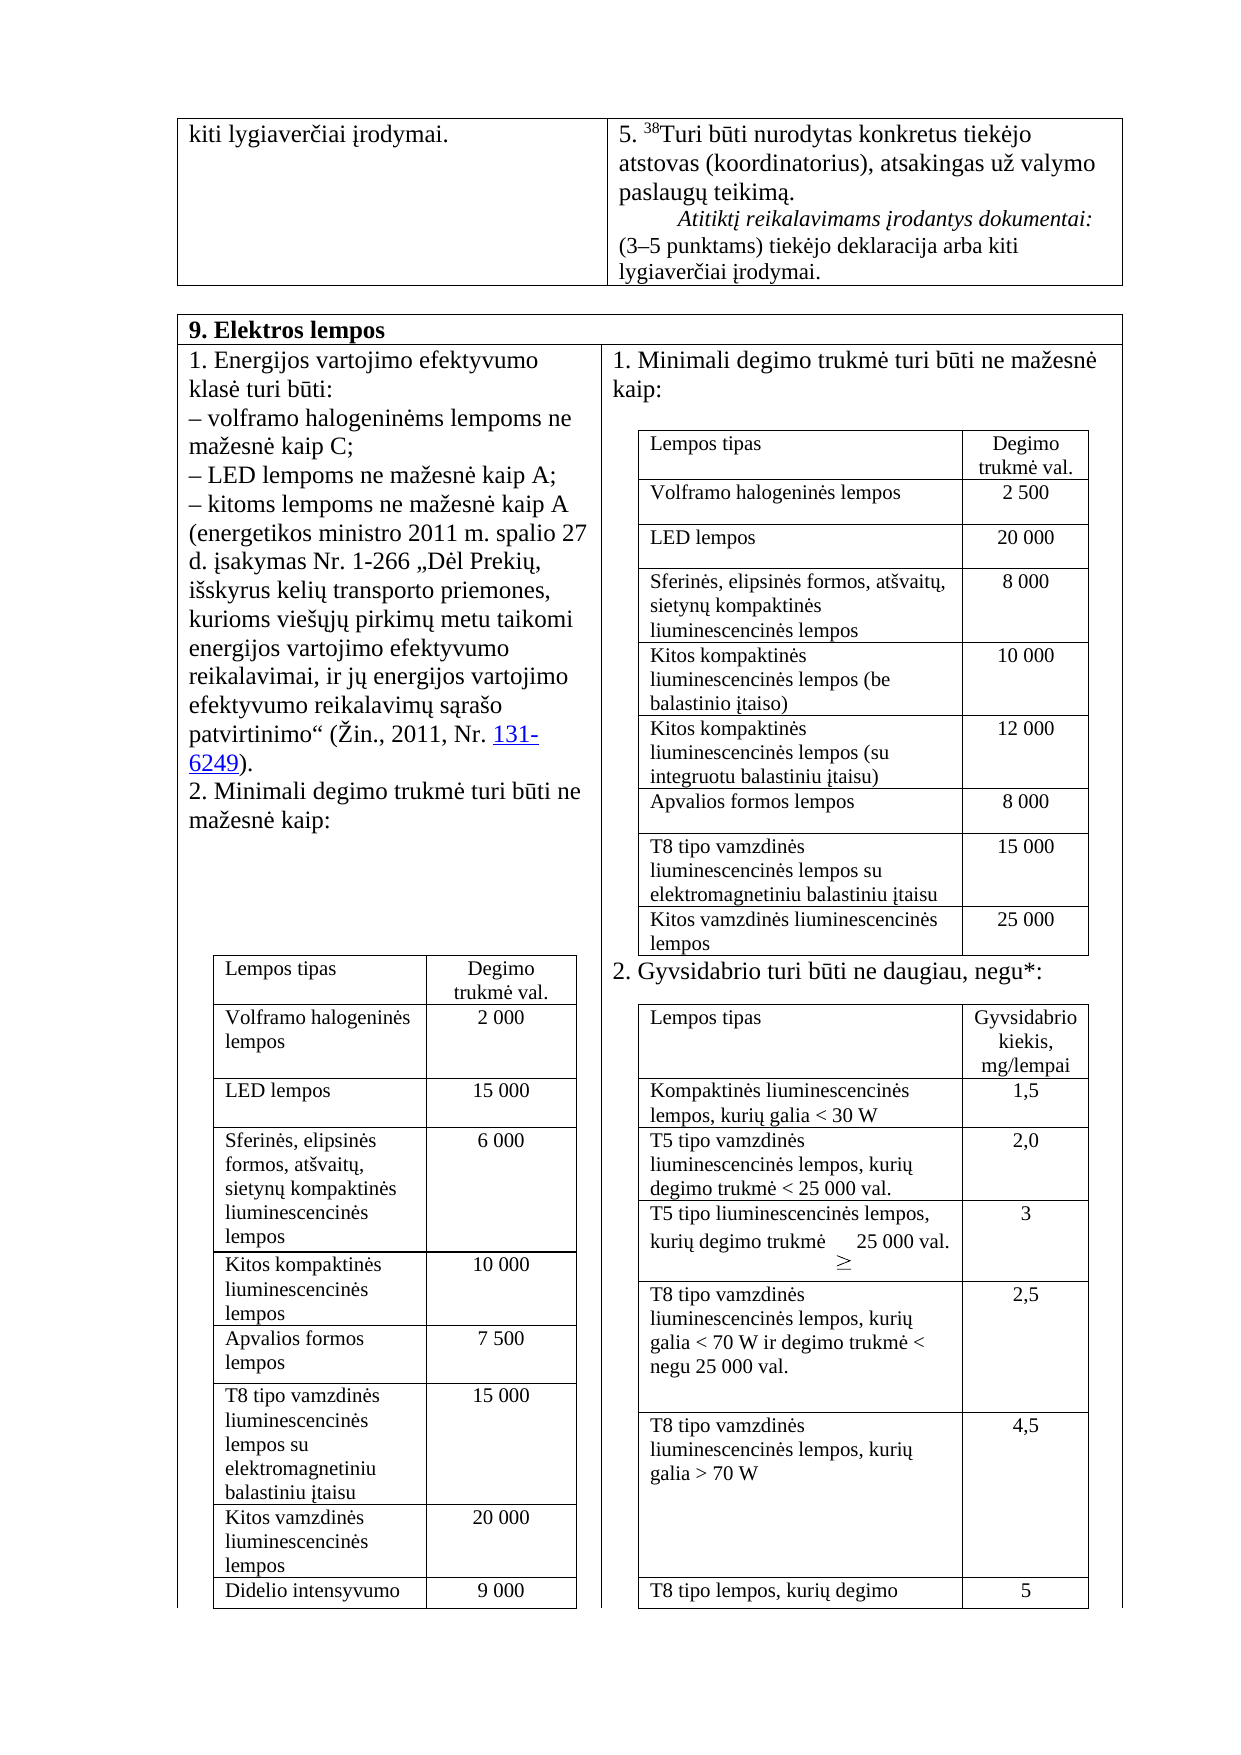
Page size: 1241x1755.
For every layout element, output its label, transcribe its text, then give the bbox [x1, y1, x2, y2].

table_cell Volframo halogeninės lempos [214, 1005, 426, 1077]
table_cell Lempos tipas [214, 956, 426, 1004]
table_cell [178, 1127, 213, 1577]
table_cell Gyvsidabrio kiekis, mg/lempai [963, 1005, 1088, 1077]
table_cell [1089, 1281, 1122, 1412]
table_cell [577, 1004, 601, 1077]
table_cell [1089, 430, 1122, 955]
table_cell 2 000 [427, 1005, 576, 1077]
table_cell Lempos tipas [639, 431, 962, 479]
table_cell [577, 1577, 601, 1608]
table_cell Kitos vamzdinės liuminescencinės lempos [214, 1505, 426, 1577]
table_cell [602, 1004, 638, 1077]
table_cell T8 tipo vamzdinės liuminescencinės lempos, kurių galia < 70 W ir degimo trukmė < negu 25 000 val. [639, 1282, 962, 1412]
table_cell [602, 1078, 638, 1127]
table_cell 1. Energijos vartojimo efektyvumo klasė turi būti: – volframo halogeninėms lempoms ne mažesnė kaip C; – LED lempoms ne mažesnė kaip A; – kitoms lempoms ne mažesnė kaip A (energetikos ministro 2011 m. spalio 27 d. įsakymas Nr. 1-266 „Dėl Prekių, išskyrus kelių transporto priemones, kurioms viešųjų pirkimų metu taikomi energijos vartojimo efektyvumo reikalavimai, ir jų energijos vartojimo efektyvumo reikalavimų sąrašo patvirtinimo“ (Žin., 2011, Nr. 131-6249). 2. Minimali degimo trukmė turi būti ne mažesnė kaip: [178, 345, 601, 955]
table_cell T8 tipo lempos, kurių degimo trukmė >= 25 000 val. [639, 1578, 962, 1608]
table_cell Lempos tipas [639, 1005, 962, 1077]
table_cell 15 000 [963, 834, 1088, 906]
table_cell [602, 1412, 638, 1577]
table_cell Sferinės, elipsinės formos, atšvaitų, sietynų kompaktinės liuminescencinės lempos [639, 569, 962, 642]
table_header 9. Elektros lempos [178, 315, 1122, 344]
table_cell [602, 430, 638, 955]
table_cell [178, 1078, 213, 1127]
table_cell Kitos kompaktinės liuminescencinės lempos (be balastinio įtaiso) [639, 643, 962, 715]
table_cell T8 tipo vamzdinės liuminescencinės lempos su elektromagnetiniu balastiniu įtaisu [214, 1384, 426, 1504]
table_cell [1089, 1078, 1122, 1127]
table_cell 2 500 [963, 480, 1088, 524]
table_cell T8 tipo vamzdinės liuminescencinės lempos su elektromagnetiniu balastiniu įtaisu [639, 834, 962, 906]
table_cell [577, 955, 601, 1004]
table_cell T5 tipo liuminescencinės lempos, kurių degimo trukmė >= 25 000 val. [639, 1201, 962, 1281]
table_cell Degimo trukmė val. [427, 956, 576, 1004]
table_cell [1089, 1577, 1122, 1608]
table_cell 6 000 [427, 1128, 576, 1251]
table_cell [178, 1004, 213, 1077]
table_cell Volframo halogeninės lempos [639, 480, 962, 524]
table_cell 12 000 [963, 716, 1088, 788]
table_cell Kitos kompaktinės liuminescencinės lempos (su integruotu balastiniu įtaisu) [639, 716, 962, 788]
table_cell Sferinės, elipsinės formos, atšvaitų, sietynų kompaktinės liuminescencinės lempos [214, 1128, 426, 1251]
table_cell 7 500 [427, 1326, 576, 1382]
table_cell 3 [963, 1201, 1088, 1281]
table_cell [178, 955, 213, 1004]
table_cell [577, 1078, 601, 1127]
table_cell Apvalios formos lempos [214, 1326, 426, 1382]
table_cell [1089, 1412, 1122, 1577]
table_cell [602, 1577, 638, 1608]
table_cell [1089, 1004, 1122, 1077]
table_cell Kitos vamzdinės liuminescencinės lempos [639, 907, 962, 955]
table_cell 20 000 [427, 1505, 576, 1577]
table_cell 15 000 [427, 1079, 576, 1127]
table_cell T8 tipo vamzdinės liuminescencinės lempos, kurių galia > 70 W [639, 1413, 962, 1577]
table_cell [577, 1127, 601, 1577]
table_cell Didelio intensyvumo [214, 1578, 426, 1608]
table_cell [1089, 1127, 1122, 1200]
table_cell 2,5 [963, 1282, 1088, 1412]
table_cell kiti lygiaverčiai įrodymai. [178, 119, 607, 284]
table_cell T5 tipo vamzdinės liuminescencinės lempos, kurių degimo trukmė < 25 000 val. [639, 1128, 962, 1200]
table_cell 9 000 [427, 1578, 576, 1608]
table_cell 2. Gyvsidabrio turi būti ne daugiau, negu*: [602, 955, 1122, 1004]
table_cell 1. Minimali degimo trukmė turi būti ne mažesnė kaip: [602, 345, 1122, 430]
table_cell 20 000 [963, 525, 1088, 568]
table_cell 8 000 [963, 569, 1088, 642]
table_cell 5 [963, 1578, 1088, 1608]
table_cell 8 000 [963, 789, 1088, 833]
table_cell LED lempos [639, 525, 962, 568]
table_cell 1,5 [963, 1079, 1088, 1127]
table_cell LED lempos [214, 1079, 426, 1127]
table_cell 15 000 [427, 1384, 576, 1504]
table_cell [178, 1577, 213, 1608]
table_cell 10 000 [427, 1253, 576, 1324]
table_cell Degimo trukmė val. [963, 431, 1088, 479]
table_cell [602, 1127, 638, 1200]
table_cell 5. 38Turi būti nurodytas konkretus tiekėjo atstovas (koordinatorius), atsakingas už valymo paslaugų teikimą. Atitiktį reikalavimams įrodantys dokumentai: (3–5 punktams) tiekėjo deklaracija arba kiti lygiaverčiai įrodymai. [608, 119, 1122, 284]
table_cell Apvalios formos lempos [639, 789, 962, 833]
table_cell [602, 1200, 638, 1281]
table_cell [1089, 1200, 1122, 1281]
table_cell [602, 1281, 638, 1412]
table_cell 4,5 [963, 1413, 1088, 1577]
table_cell 2,0 [963, 1128, 1088, 1200]
table_cell 10 000 [963, 643, 1088, 715]
table_cell 25 000 [963, 907, 1088, 955]
table_cell Kompaktinės liuminescencinės lempos, kurių galia < 30 W [639, 1079, 962, 1127]
table_cell Kitos kompaktinės liuminescencinės lempos [214, 1253, 426, 1324]
